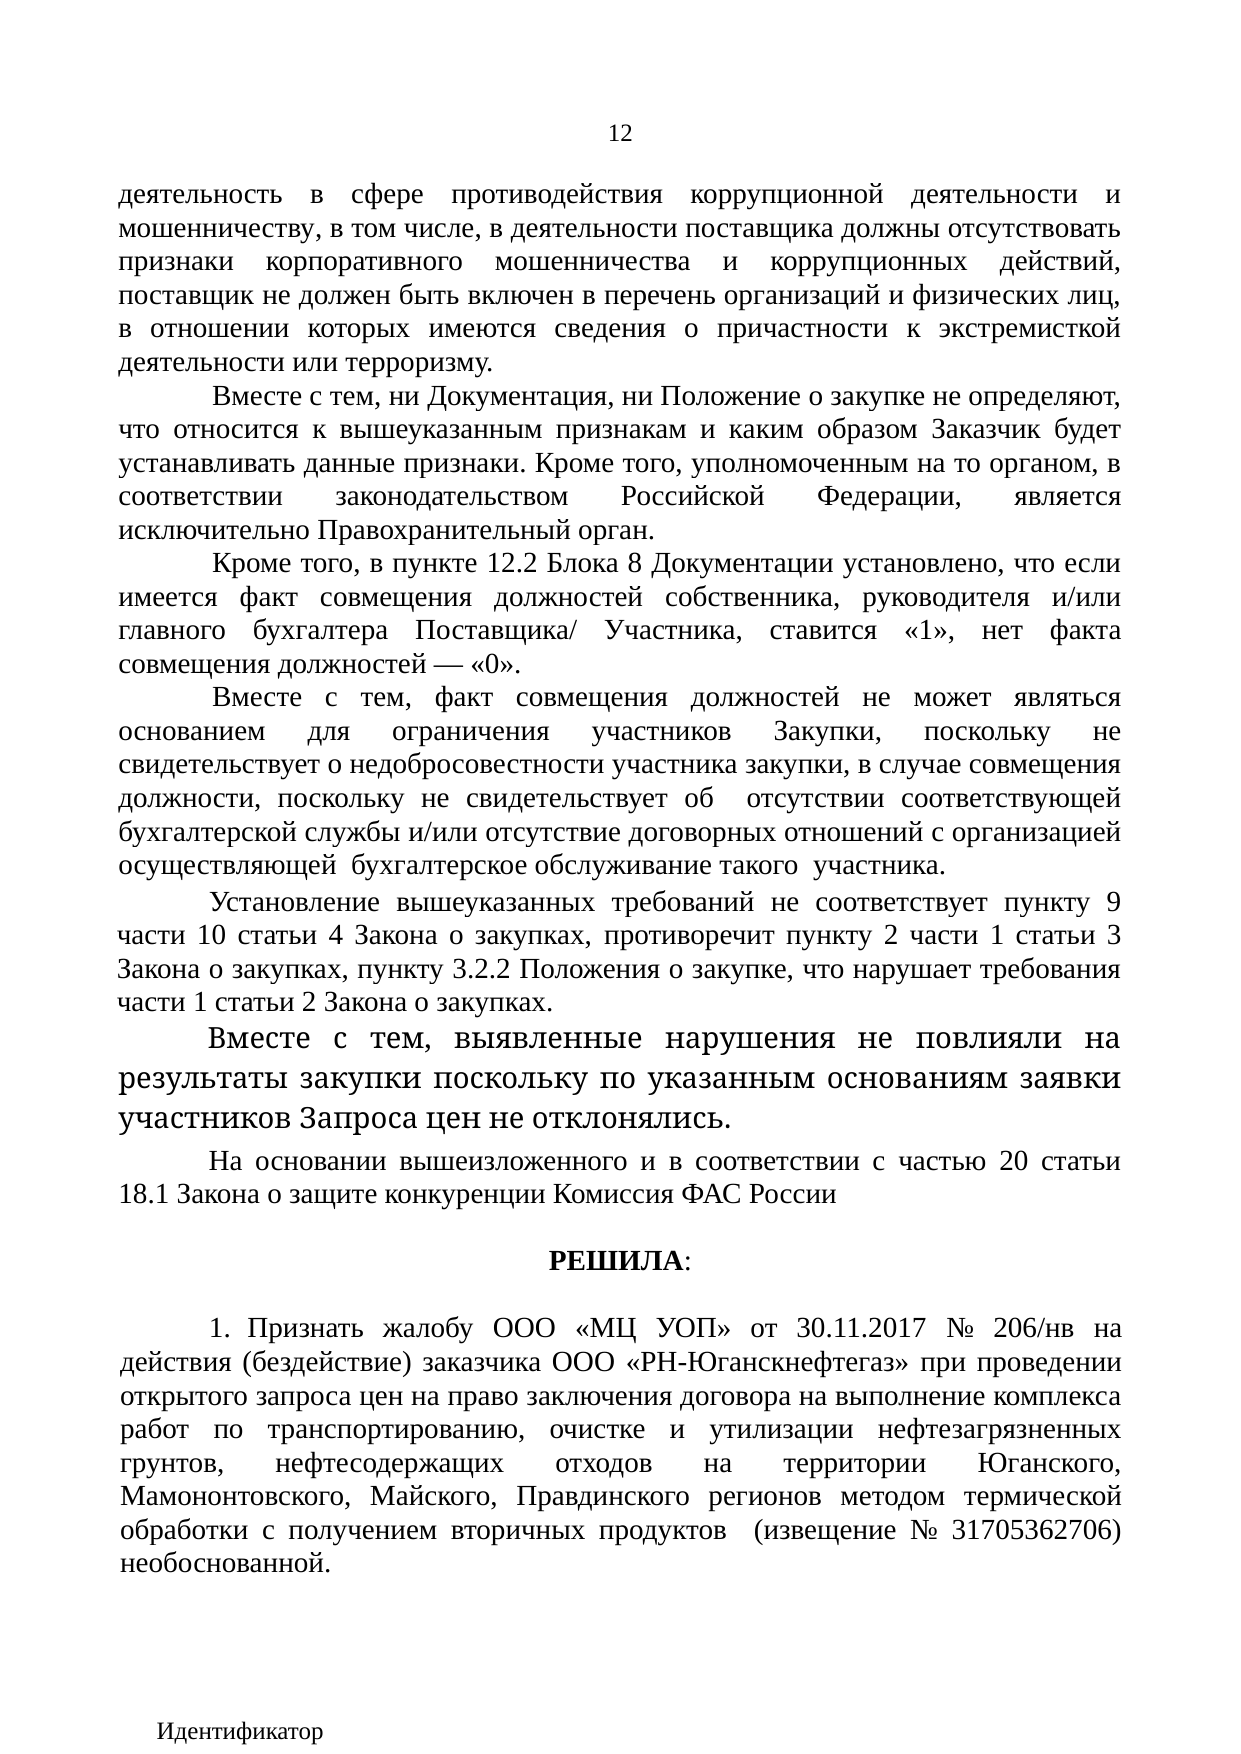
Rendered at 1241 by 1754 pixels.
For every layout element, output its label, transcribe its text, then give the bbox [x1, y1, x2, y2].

list Признать жалобу ООО «МЦ УОП» от 30.11.2017 № 206/нв на действия (бездействие) заказчика ООО «РН-Юганскнефтегаз» при проведении открытого запроса цен на право заключения договора на выполнение комплекса работ по транспортированию, очистке и утилизации нефтезагрязненных грунтов, нефтесодержащих отходов на территории Юганского, Мамононтовского, Майского, Правдинского регионов методом термической обработки с получением вторичных продуктов (извещение № 31705362706) необоснованной. [120, 1311, 1122, 1579]
text На основании вышеизложенного и в соответствии с частью 20 статьи 18.1 Закона о защите конкуренции Комиссия ФАС России [118, 1143, 1122, 1210]
text Кроме того, в пункте 12.2 Блока 8 Документации установлено, что если имеется факт совмещения должностей собственника, руководителя и/или главного бухгалтера Поставщика/ Участника, ставится «1», нет факта совмещения должностей — «0». [118, 545, 1122, 679]
text Установление вышеуказанных требований не соответствует пункту 9 части 10 статьи 4 Закона о закупках, противоречит пункту 2 части 1 статьи 3 Закона о закупках, пункту 3.2.2 Положения о закупке, что нарушает требования части 1 статьи 2 Закона о закупках. [117, 884, 1122, 1018]
text Вместе с тем, выявленные нарушения не повлияли на результаты закупки поскольку по указанным основаниям заявки участников Запроса цен не отклонялись. [118, 1018, 1122, 1137]
text РЕШИЛА: [118, 1243, 1122, 1277]
text деятельность в сфере противодействия коррупционной деятельности и мошенничеству, в том числе, в деятельности поставщика должны отсутствовать признаки корпоративного мошенничества и коррупционных действий, поставщик не должен быть включен в перечень организаций и физических лиц, в отношении которых имеются сведения о причастности к экстремисткой деятельности или терроризму. [118, 176, 1122, 378]
text Вместе с тем, ни Документация, ни Положение о закупке не определяют, что относится к вышеуказанным признакам и каким образом Заказчик будет устанавливать данные признаки. Кроме того, уполномоченным на то органом, в соответствии законодательством Российской Федерации, является исключительно Правохранительный орган. [118, 378, 1122, 545]
text Вместе с тем, факт совмещения должностей не может являться основанием для ограничения участников Закупки, поскольку не свидетельствует о недобросовестности участника закупки, в случае совмещения должности, поскольку не свидетельствует об отсутствии соответствующей бухгалтерской службы и/или отсутствие договорных отношений с организацией осуществляющей бухгалтерское обслуживание такого участника. [118, 679, 1122, 881]
